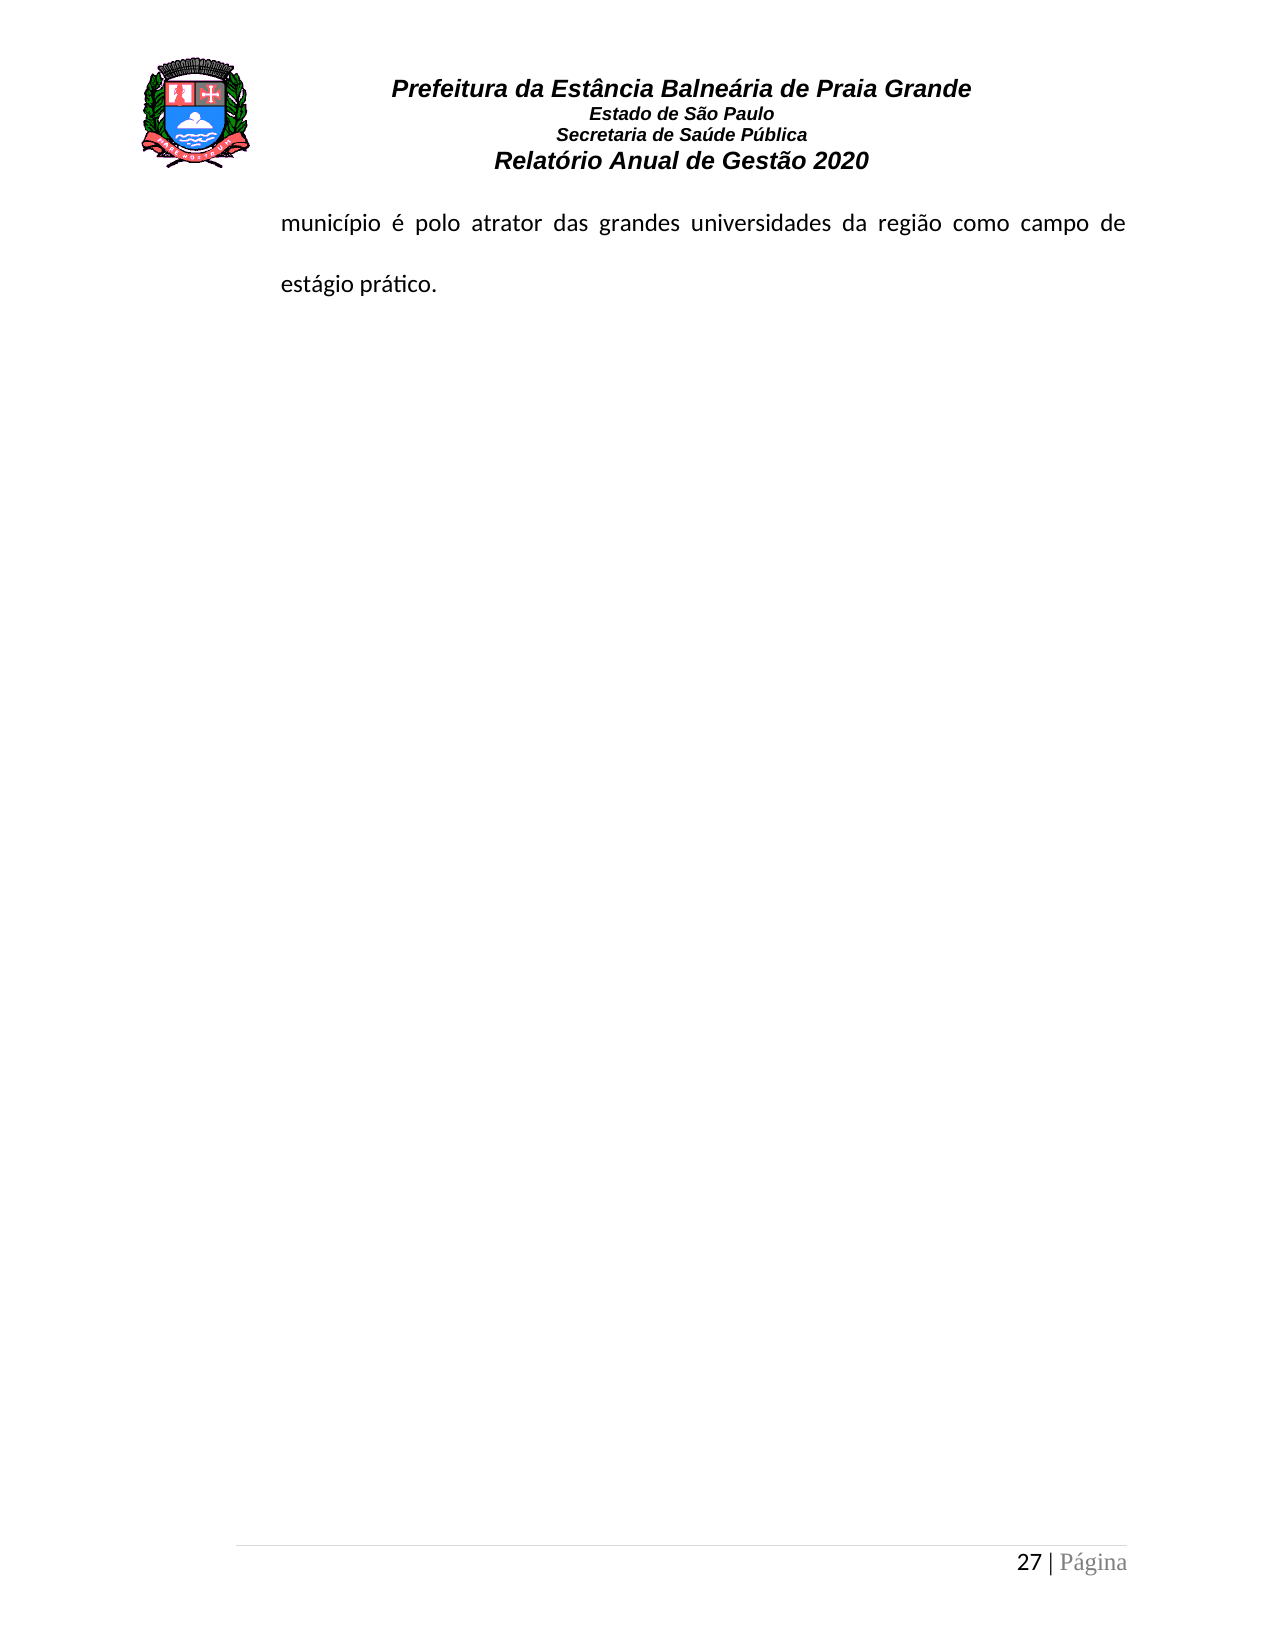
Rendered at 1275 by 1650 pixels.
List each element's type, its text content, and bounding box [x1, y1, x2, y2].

picture [132, 55, 259, 172]
text município é polo atrator das grandes universidades da região como campo de estágio prático. [281, 207, 1127, 298]
